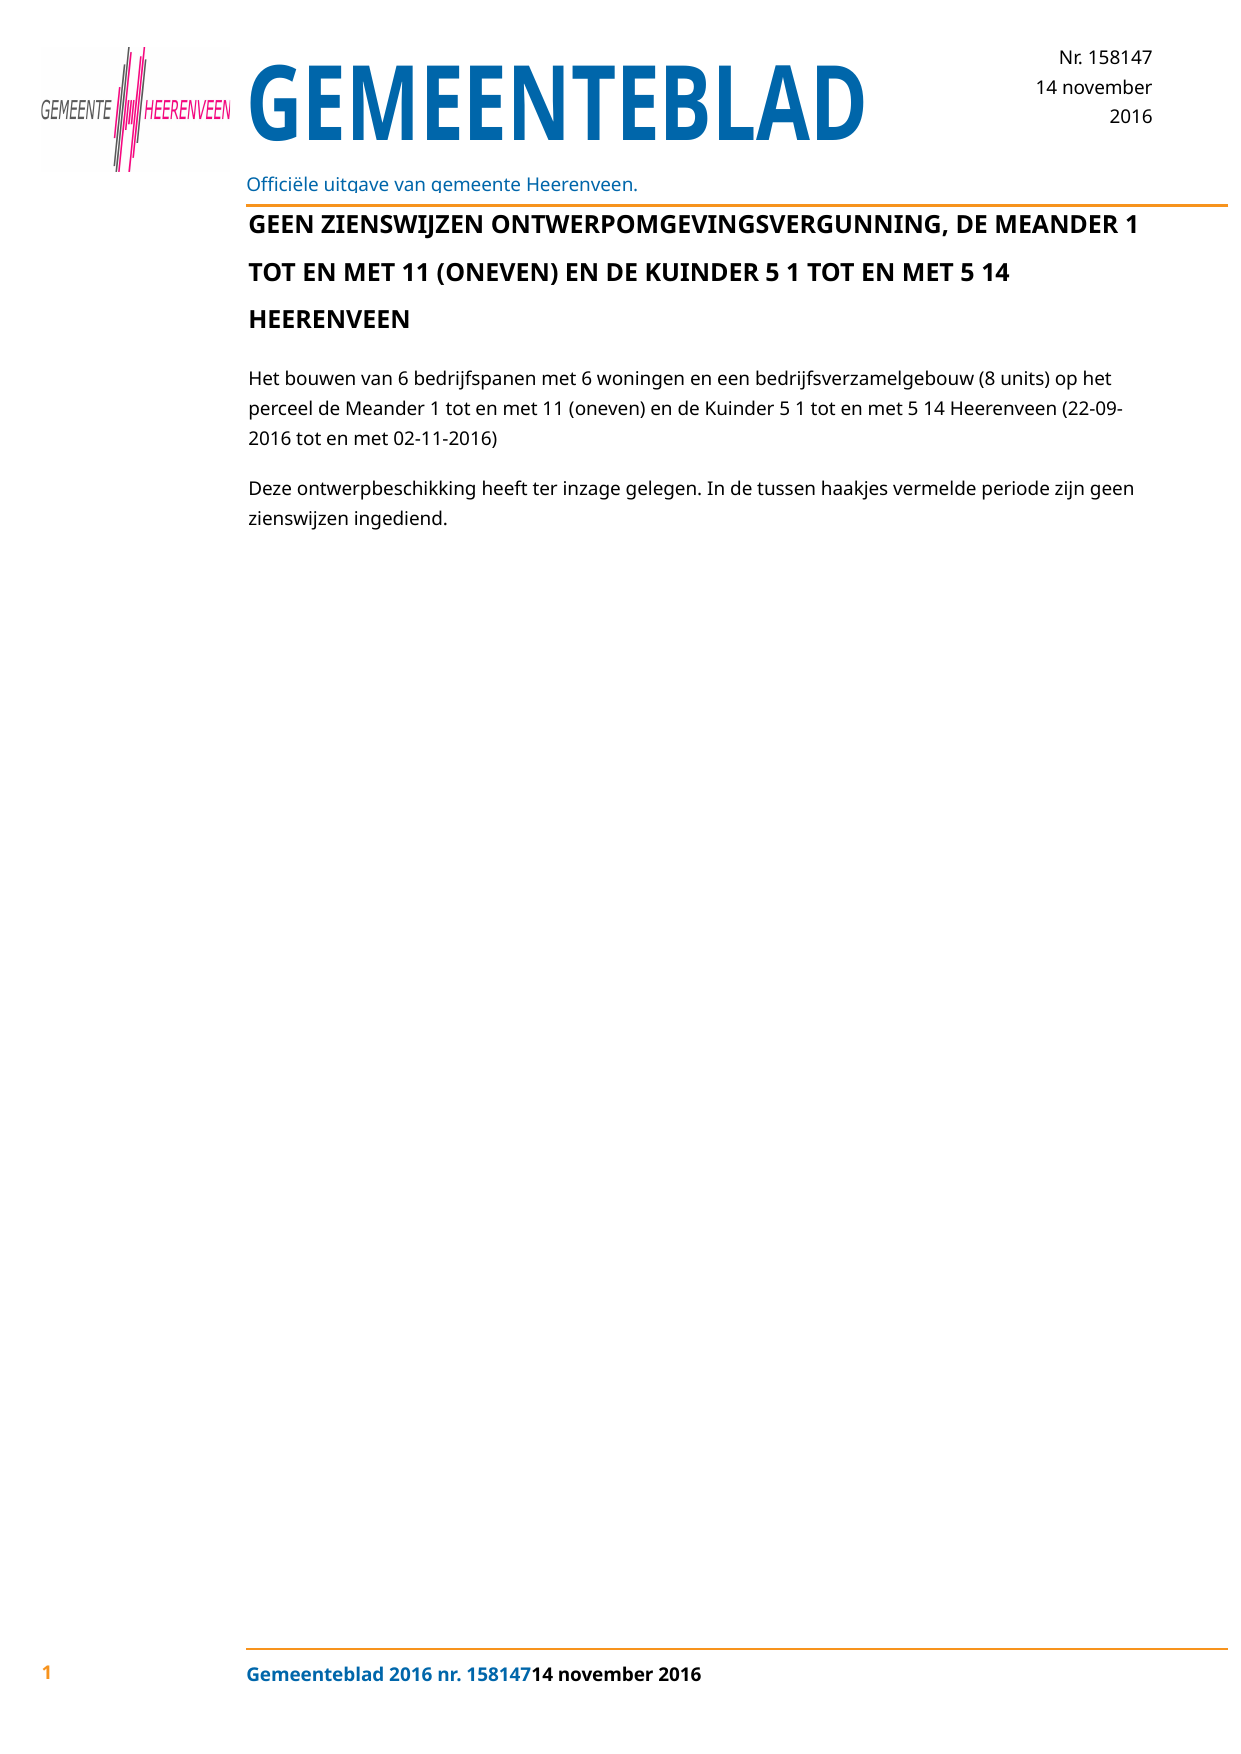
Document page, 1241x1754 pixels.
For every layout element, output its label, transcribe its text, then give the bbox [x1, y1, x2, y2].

text GEEN ZIENSWIJZEN ONTWERPOMGEVINGSVERGUNNING, DE MEANDER 1 TOT EN MET 11 (ONEVEN) EN DE KUINDER 5 1 TOT EN MET 5 14 HEERENVEEN [248, 207, 1152, 336]
text Deze ontwerpbeschikking heeft ter inzage gelegen. In de tussen haakjes vermelde periode zijn geen zienswijzen ingediend. [248, 475, 1152, 530]
text Het bouwen van 6 bedrijfspanen met 6 woningen en een bedrijfsverzamelgebouw (8 units) op het perceel de Meander 1 tot en met 11 (oneven) en de Kuinder 5 1 tot en met 5 14 Heerenveen (22-09-2016 tot en met 02-11-2016) [248, 366, 1152, 450]
picture [41, 47, 231, 172]
